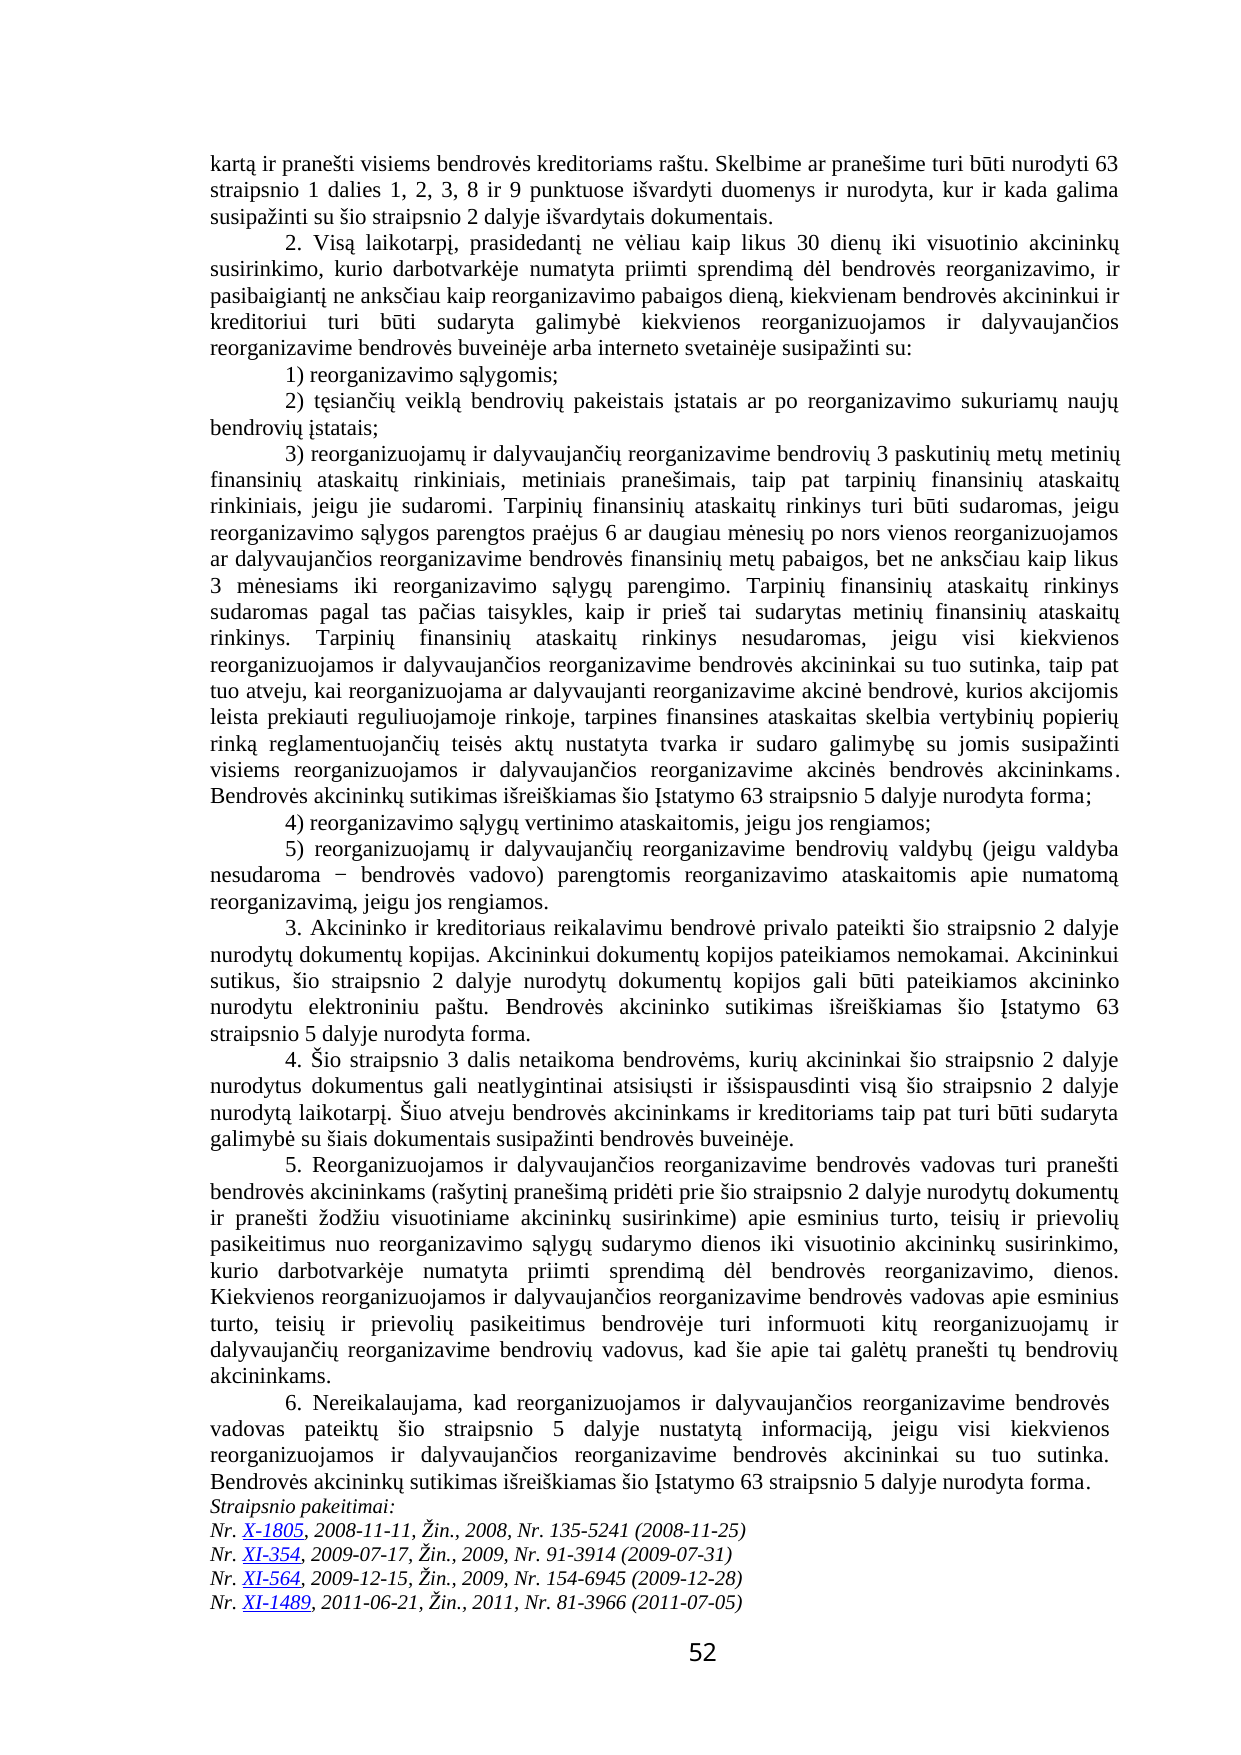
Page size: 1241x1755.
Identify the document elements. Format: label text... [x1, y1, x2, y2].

text Nr. XI-354, 2009-07-17, Žin., 2009, Nr. 91-3914 (2009-07-31) [210, 1542, 1120, 1566]
text Nr. XI-564, 2009-12-15, Žin., 2009, Nr. 154-6945 (2009-12-28) [210, 1566, 1120, 1590]
text Nr. X-1805, 2008-11-11, Žin., 2008, Nr. 135-5241 (2008-11-25) [210, 1518, 1120, 1542]
text kartą ir pranešti visiems bendrovės kreditoriams raštu. Skelbime ar pranešime turi būti nurodyti 63 straipsnio 1 dalies 1, 2, 3, 8 ir 9 punktuose išvardyti duomenys ir nurodyta, kur ir kada galima susipažinti su šio straipsnio 2 dalyje išvardytais dokumentais. [210, 150, 1120, 229]
text Straipsnio pakeitimai: [210, 1494, 1111, 1518]
text 3. Akcininko ir kreditoriaus reikalavimu bendrovė privalo pateikti šio straipsnio 2 dalyje nurodytų dokumentų kopijas. Akcininkui dokumentų kopijos pateikiamos nemokamai. Akcininkui sutikus, šio straipsnio 2 dalyje nurodytų dokumentų kopijos gali būti pateikiamos akcininko nurodytu elektroniniu paštu. Bendrovės akcininko sutikimas išreiškiamas šio Įstatymo 63 straipsnio 5 dalyje nurodyta forma. [210, 914, 1120, 1046]
text Nr. XI-1489, 2011-06-21, Žin., 2011, Nr. 81-3966 (2011-07-05) [210, 1590, 1120, 1614]
text 5) reorganizuojamų ir dalyvaujančių reorganizavime bendrovių valdybų (jeigu valdyba nesudaroma − bendrovės vadovo) parengtomis reorganizavimo ataskaitomis apie numatomą reorganizavimą, jeigu jos rengiamos. [210, 835, 1120, 914]
text 2) tęsiančių veiklą bendrovių pakeistais įstatais ar po reorganizavimo sukuriamų naujų bendrovių įstatais; [210, 387, 1120, 440]
text 4. Šio straipsnio 3 dalis netaikoma bendrovėms, kurių akcininkai šio straipsnio 2 dalyje nurodytus dokumentus gali neatlygintinai atsisiųsti ir išsispausdinti visą šio straipsnio 2 dalyje nurodytą laikotarpį. Šiuo atveju bendrovės akcininkams ir kreditoriams taip pat turi būti sudaryta galimybė su šiais dokumentais susipažinti bendrovės buveinėje. [210, 1046, 1120, 1151]
text 2. Visą laikotarpį, prasidedantį ne vėliau kaip likus 30 dienų iki visuotinio akcininkų susirinkimo, kurio darbotvarkėje numatyta priimti sprendimą dėl bendrovės reorganizavimo, ir pasibaigiantį ne anksčiau kaip reorganizavimo pabaigos dieną, kiekvienam bendrovės akcininkui ir kreditoriui turi būti sudaryta galimybė kiekvienos reorganizuojamos ir dalyvaujančios reorganizavime bendrovės buveinėje arba interneto svetainėje susipažinti su: [210, 229, 1120, 361]
text 6. Nereikalaujama, kad reorganizuojamos ir dalyvaujančios reorganizavime bendrovės vadovas pateiktų šio straipsnio 5 dalyje nustatytą informaciją, jeigu visi kiekvienos reorganizuojamos ir dalyvaujančios reorganizavime bendrovės akcininkai su tuo sutinka. Bendrovės akcininkų sutikimas išreiškiamas šio Įstatymo 63 straipsnio 5 dalyje nurodyta forma. [210, 1389, 1111, 1494]
text 1) reorganizavimo sąlygomis; [210, 361, 1120, 387]
text 5. Reorganizuojamos ir dalyvaujančios reorganizavime bendrovės vadovas turi pranešti bendrovės akcininkams (rašytinį pranešimą pridėti prie šio straipsnio 2 dalyje nurodytų dokumentų ir pranešti žodžiu visuotiniame akcininkų susirinkime) apie esminius turto, teisių ir prievolių pasikeitimus nuo reorganizavimo sąlygų sudarymo dienos iki visuotinio akcininkų susirinkimo, kurio darbotvarkėje numatyta priimti sprendimą dėl bendrovės reorganizavimo, dienos. Kiekvienos reorganizuojamos ir dalyvaujančios reorganizavime bendrovės vadovas apie esminius turto, teisių ir prievolių pasikeitimus bendrovėje turi informuoti kitų reorganizuojamų ir dalyvaujančių reorganizavime bendrovių vadovus, kad šie apie tai galėtų pranešti tų bendrovių akcininkams. [210, 1151, 1120, 1389]
text 4) reorganizavimo sąlygų vertinimo ataskaitomis, jeigu jos rengiamos; [210, 809, 1120, 835]
text 3) reorganizuojamų ir dalyvaujančių reorganizavime bendrovių 3 paskutinių metų metinių finansinių ataskaitų rinkiniais, metiniais pranešimais, taip pat tarpinių finansinių ataskaitų rinkiniais, jeigu jie sudaromi. Tarpinių finansinių ataskaitų rinkinys turi būti sudaromas, jeigu reorganizavimo sąlygos parengtos praėjus 6 ar daugiau mėnesių po nors vienos reorganizuojamos ar dalyvaujančios reorganizavime bendrovės finansinių metų pabaigos, bet ne anksčiau kaip likus 3 mėnesiams iki reorganizavimo sąlygų parengimo. Tarpinių finansinių ataskaitų rinkinys sudaromas pagal tas pačias taisykles, kaip ir prieš tai sudarytas metinių finansinių ataskaitų rinkinys. Tarpinių finansinių ataskaitų rinkinys nesudaromas, jeigu visi kiekvienos reorganizuojamos ir dalyvaujančios reorganizavime bendrovės akcininkai su tuo sutinka, taip pat tuo atveju, kai reorganizuojama ar dalyvaujanti reorganizavime akcinė bendrovė, kurios akcijomis leista prekiauti reguliuojamoje rinkoje, tarpines finansines ataskaitas skelbia vertybinių popierių rinką reglamentuojančių teisės aktų nustatyta tvarka ir sudaro galimybę su jomis susipažinti visiems reorganizuojamos ir dalyvaujančios reorganizavime akcinės bendrovės akcininkams. Bendrovės akcininkų sutikimas išreiškiamas šio Įstatymo 63 straipsnio 5 dalyje nurodyta forma; [210, 440, 1120, 809]
